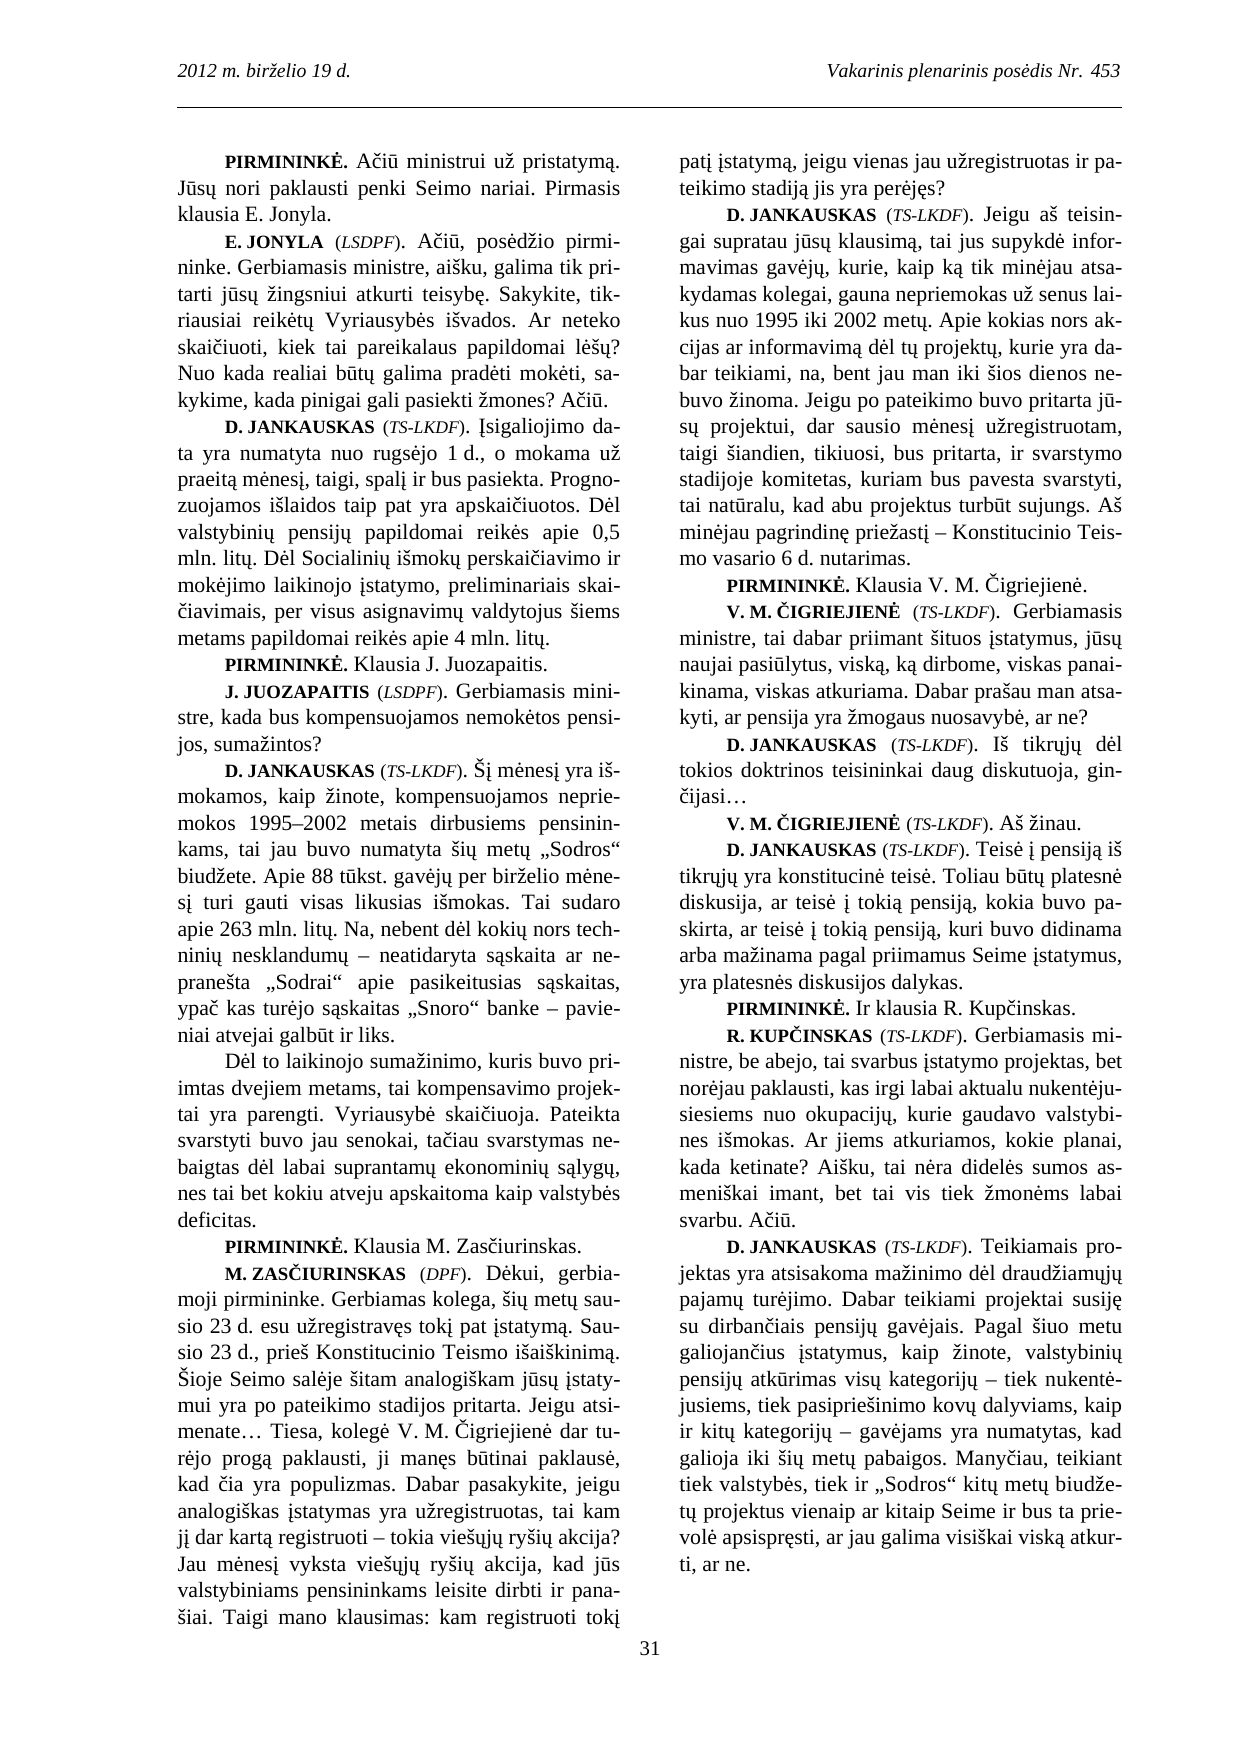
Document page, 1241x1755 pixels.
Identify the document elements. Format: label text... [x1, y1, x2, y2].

text D. JANKAUSKAS (TS-LKDF). Šį mė­ne­sį yra iš­mo­ka­mos, kaip ži­no­te, kom­pen­suo­ja­mos ne­pri­e­mo­kos 1995–2002 me­tais dir­bu­siems pen­si­nin­kams, tai jau bu­vo nu­ma­ty­ta šių me­tų „Sod­ros“ biu­dže­te. Apie 88 tūkst. ga­vė­jų per bir­že­lio mė­ne­sį tu­ri gau­ti vi­sas li­ku­sias iš­mo­kas. Tai su­da­ro apie 263 mln. li­tų. Na, ne­bent dėl ko­kių nors tech­ni­nių ne­sklan­du­mų – ne­ati­da­ry­ta są­skai­ta ar ne­pra­neš­ta „Sod­rai“ apie pa­si­kei­tu­sias są­skai­tas, ypač kas tu­rė­jo są­skai­tas „Sno­ro“ ban­ke – pa­vie­niai at­ve­jai gal­būt ir liks. [177, 756, 620, 1047]
text V. M. ČIGRIEJIENĖ (TS-LKDF). Aš ži­nau. [679, 809, 1122, 836]
text PIRMININKĖ. Klau­sia M. Zas­čiu­rins­kas. [177, 1232, 620, 1259]
text PIRMININKĖ. Ačiū mi­nist­rui už pri­sta­ty­mą. Jū­sų no­ri pa­klaus­ti pen­ki Sei­mo na­riai. Pir­ma­sis klau­sia E. Jo­ny­la. [177, 148, 620, 227]
text D. JANKAUSKAS (TS-LKDF). Jei­gu aš tei­sin­gai su­pra­tau jū­sų klau­si­mą, tai jus su­pyk­dė in­for­ma­vi­mas ga­vė­jų, ku­rie, kaip ką tik mi­nė­jau at­sa­ky­da­mas ko­le­gai, gau­na ne­pri­emo­kas už se­nus lai­kus nuo 1995 iki 2002 me­tų. Apie ko­kias nors ak­ci­jas ar in­for­ma­vi­mą dėl tų pro­jek­tų, ku­rie yra da­bar tei­kia­mi, na, bent jau man iki šios die­nos ne­bu­vo ži­no­ma. Jei­gu po pa­tei­ki­mo bu­vo pri­tar­ta jū­sų pro­jek­tui, dar sau­sio mė­ne­sį už­re­gist­ruo­tam, tai­gi šian­dien, ti­kiuo­si, bus pri­tar­ta, ir svars­ty­mo sta­di­jo­je ko­mi­te­tas, ku­riam bus pa­ves­ta svars­ty­ti, tai na­tū­ra­lu, kad abu pro­jek­tus tur­būt su­jungs. Aš mi­nė­jau pa­grin­di­nę prie­žas­tį – Kon­sti­tu­ci­nio Teis­mo va­sa­rio 6 d. nu­ta­ri­mas. [679, 201, 1122, 571]
text D. JANKAUSKAS (TS-LKDF). Tei­sė į pen­si­ją iš tik­rų­jų yra kon­sti­tu­ci­nė tei­sė. To­liau bū­tų pla­tes­nė dis­ku­si­ja, ar tei­sė į to­kią pen­si­ją, ko­kia bu­vo pa­skir­ta, ar tei­sė į to­kią pen­si­ją, ku­ri bu­vo di­di­na­ma ar­ba ma­ži­na­ma pa­gal pri­ima­mus Sei­me įsta­ty­mus, yra pla­tes­nės dis­ku­si­jos da­ly­kas. [679, 836, 1122, 994]
text Dėl to lai­ki­no­jo su­ma­ži­ni­mo, ku­ris bu­vo pri­im­tas dve­jiem me­tams, tai kom­pen­sa­vi­mo pro­jek­tai yra pa­reng­ti. Vy­riau­sy­bė skai­čiuo­ja. Pa­teik­ta svars­ty­ti bu­vo jau se­no­kai, ta­čiau svars­ty­mas ne­baig­tas dėl la­bai su­pran­ta­mų eko­no­mi­nių są­ly­gų, nes tai bet ko­kiu at­ve­ju ap­skai­to­ma kaip vals­ty­bės de­fi­ci­tas. [177, 1047, 620, 1232]
text D. JANKAUSKAS (TS-LKDF). Įsi­ga­lio­ji­mo da­ta yra nu­ma­ty­ta nuo rug­sė­jo 1 d., o mo­ka­ma už pra­ei­tą mė­ne­sį, tai­gi, spa­lį ir bus pa­siek­ta. Prog­no­zuo­ja­mos iš­lai­dos taip pat yra ap­skai­čiuo­tos. Dėl vals­ty­bi­nių pen­si­jų pa­pil­do­mai rei­kės apie 0,5 mln. li­tų. Dėl So­cia­li­nių iš­mo­kų per­skai­čia­vi­mo ir mo­kė­ji­mo lai­ki­no­jo įsta­ty­mo, pre­li­mi­na­riais skai­čia­vi­mais, per vi­sus asig­na­vi­mų val­dy­to­jus šiems me­tams pa­pil­do­mai rei­kės apie 4 mln. li­tų. [177, 412, 620, 650]
text D. JANKAUSKAS (TS-LKDF). Tei­kia­mais pro­jek­tas yra at­si­sa­ko­ma ma­ži­ni­mo dėl drau­džia­mų­jų pa­ja­mų tu­rė­ji­mo. Da­bar tei­kia­mi pro­jek­tai su­si­ję su dir­ban­čiais pen­si­jų ga­vė­jais. Pa­gal šiuo me­tu ga­lio­jan­čius įsta­ty­mus, kaip ži­no­te, vals­ty­bi­nių pen­si­jų at­kū­ri­mas vi­sų ka­te­go­ri­jų – tiek nu­ken­tė­ju­siems, tiek pa­si­prie­ši­ni­mo ko­vų da­ly­viams, kaip ir ki­tų ka­te­go­ri­jų – ga­vė­jams yra nu­ma­ty­tas, kad ga­lio­ja iki šių me­tų pa­bai­gos. Ma­ny­čiau, tei­kiant tiek vals­ty­bės, tiek ir „Sod­ros“ ki­tų me­tų biu­dže­tų pro­jek­tus vie­naip ar ki­taip Sei­me ir bus ta prie­vo­lė ap­si­spręs­ti, ar jau ga­li­ma vi­siš­kai vis­ką at­kur­ti, ar ne. [679, 1232, 1122, 1576]
text M. ZASČIURINSKAS (DPF). Dė­kui, ger­bia­mo­ji pir­mi­nin­ke. Ger­bia­mas ko­le­ga, šių me­tų sau­sio 23 d. esu už­re­gist­ra­vęs to­kį pat įsta­ty­mą. Sau­sio 23 d., prieš Kon­sti­tu­ci­nio Teis­mo iš­aiš­ki­ni­mą. Šio­je Sei­mo sa­lė­je ši­tam ana­lo­giš­kam jū­sų įsta­ty­mui yra po pa­tei­ki­mo sta­di­jos pri­tar­ta. Jei­gu at­si­me­na­te… Tie­sa, ko­le­gė V. M. Čig­rie­jie­nė dar tu­rėjo pro­gą pa­klaus­ti, ji ma­nęs bū­ti­nai pa­klau­sė, kad čia yra po­pu­liz­mas. Da­bar pa­sa­ky­ki­te, jei­gu ana­lo­giš­kas įsta­ty­mas yra už­re­gist­ruo­tas, tai kam jį dar kar­tą re­gist­ruo­ti – to­kia vie­šų­jų ry­šių ak­ci­ja? Jau mė­ne­sį vyks­ta vie­šų­jų ry­šių ak­ci­ja, kad jūs vals­ty­bi­niams pen­si­nin­kams lei­si­te dirb­ti ir pa­na­šiai. Tai­gi ma­no klau­si­mas: kam re­gist­ruo­ti to­kį [177, 1259, 620, 1629]
text PIRMININKĖ. Klau­sia J. Juo­za­pai­tis. [177, 650, 620, 677]
text D. JANKAUSKAS (TS-LKDF). Iš tik­rų­jų dėl tokios dok­tri­nos tei­si­nin­kai daug dis­ku­tuo­ja, gin­či­ja­si… [679, 730, 1122, 809]
text pa­tį įsta­ty­mą, jei­gu vie­nas jau už­re­gist­ruo­tas ir pa­tei­ki­mo sta­di­ją jis yra per­ėjęs? [679, 148, 1122, 201]
text J. JUOZAPAITIS (LSDPF). Ger­bia­ma­sis mi­ni­s­t­re, ka­da bus kom­pen­suo­ja­mos ne­mo­kė­tos pen­si­jos, su­ma­žin­tos? [177, 677, 620, 756]
text E. JONYLA (LSDPF). Ačiū, po­sė­džio pir­mi­nin­ke. Ger­bia­ma­sis mi­nist­re, aiš­ku, ga­li­ma tik pri­tar­ti jū­sų žings­niui at­kur­ti tei­sy­bę. Sa­ky­ki­te, tik­riau­siai rei­kė­tų Vy­riau­sy­bės iš­va­dos. Ar ne­te­ko skai­čiuo­ti, kiek tai pa­rei­ka­laus pa­pil­do­mai lė­šų? Nuo ka­da re­a­liai bū­tų ga­li­ma pra­dė­ti mo­kė­ti, sa­ky­ki­me, ka­da pi­ni­gai ga­li pa­siek­ti žmo­nes? Ačiū. [177, 227, 620, 412]
text PIRMININKĖ. Klau­sia V. M. Čig­rie­jie­nė. [679, 571, 1122, 597]
text R. KUPČINSKAS (TS-LKDF). Ger­bia­ma­sis mi­nist­re, be abe­jo, tai svar­bus įsta­ty­mo pro­jek­tas, bet no­rė­jau pa­klaus­ti, kas ir­gi la­bai ak­tu­a­lu nu­ken­tė­ju­sie­siems nuo oku­pa­ci­jų, ku­rie gau­da­vo vals­ty­bi­nes iš­mo­kas. Ar jiems at­ku­ria­mos, ko­kie pla­nai, ka­da ke­ti­na­te? Aiš­ku, tai nė­ra di­de­lės su­mos as­me­niš­kai imant, bet tai vis tiek žmo­nėms la­bai svar­bu. Ačiū. [679, 1021, 1122, 1232]
text V. M. ČIGRIEJIENĖ (TS-LKDF). Ger­bia­ma­sis mi­nist­re, tai da­bar pri­imant ši­tuos įsta­ty­mus, jū­sų nau­jai pa­siū­ly­tus, vis­ką, ką dir­bo­me, vis­kas pa­nai­ki­na­ma, vis­kas at­ku­ria­ma. Da­bar pra­šau man at­sa­ky­ti, ar pen­si­ja yra žmo­gaus nuo­sa­vy­bė, ar ne? [679, 597, 1122, 730]
text PIRMININKĖ. Ir klau­sia R. Kup­čins­kas. [679, 994, 1122, 1021]
